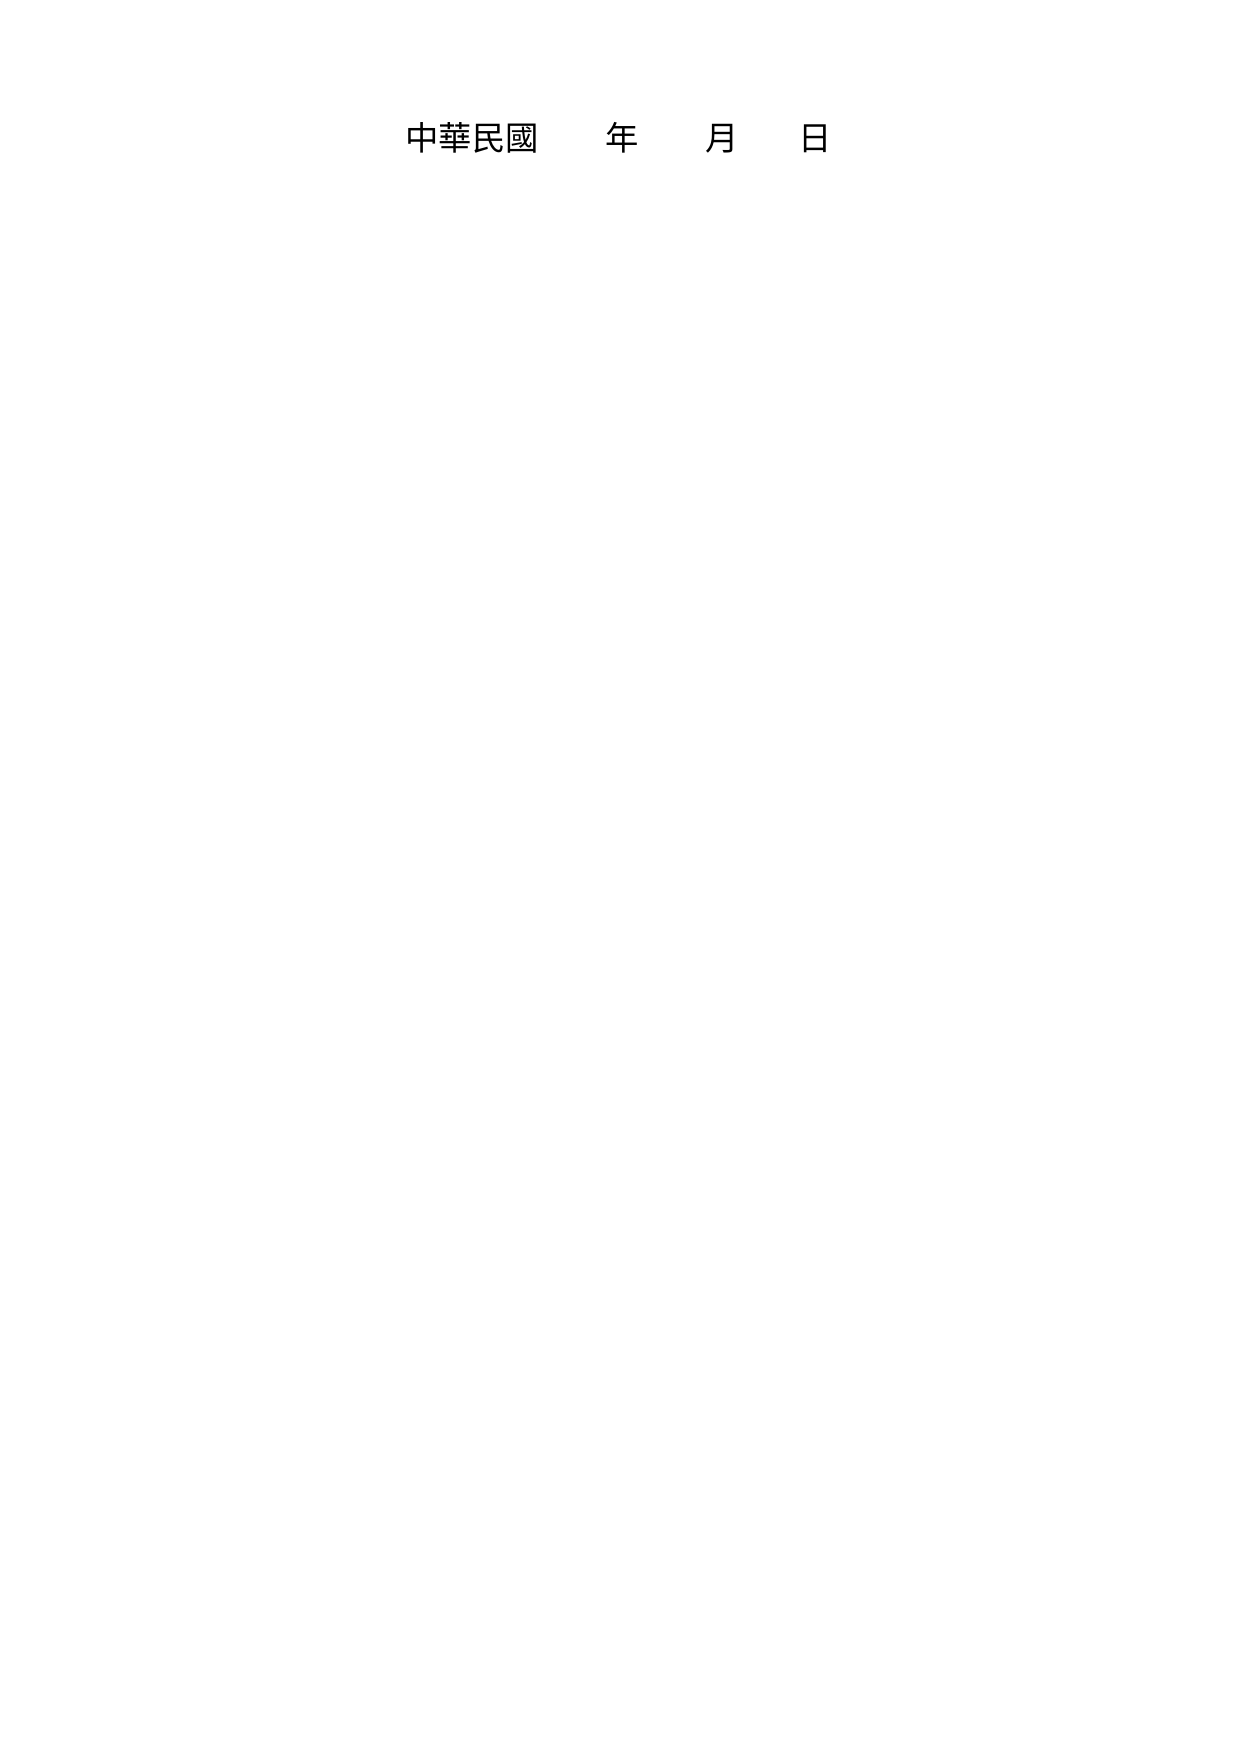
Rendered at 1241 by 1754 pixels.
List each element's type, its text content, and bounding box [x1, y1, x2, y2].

text 中華民國 年 月 日 [150, 99, 1087, 174]
